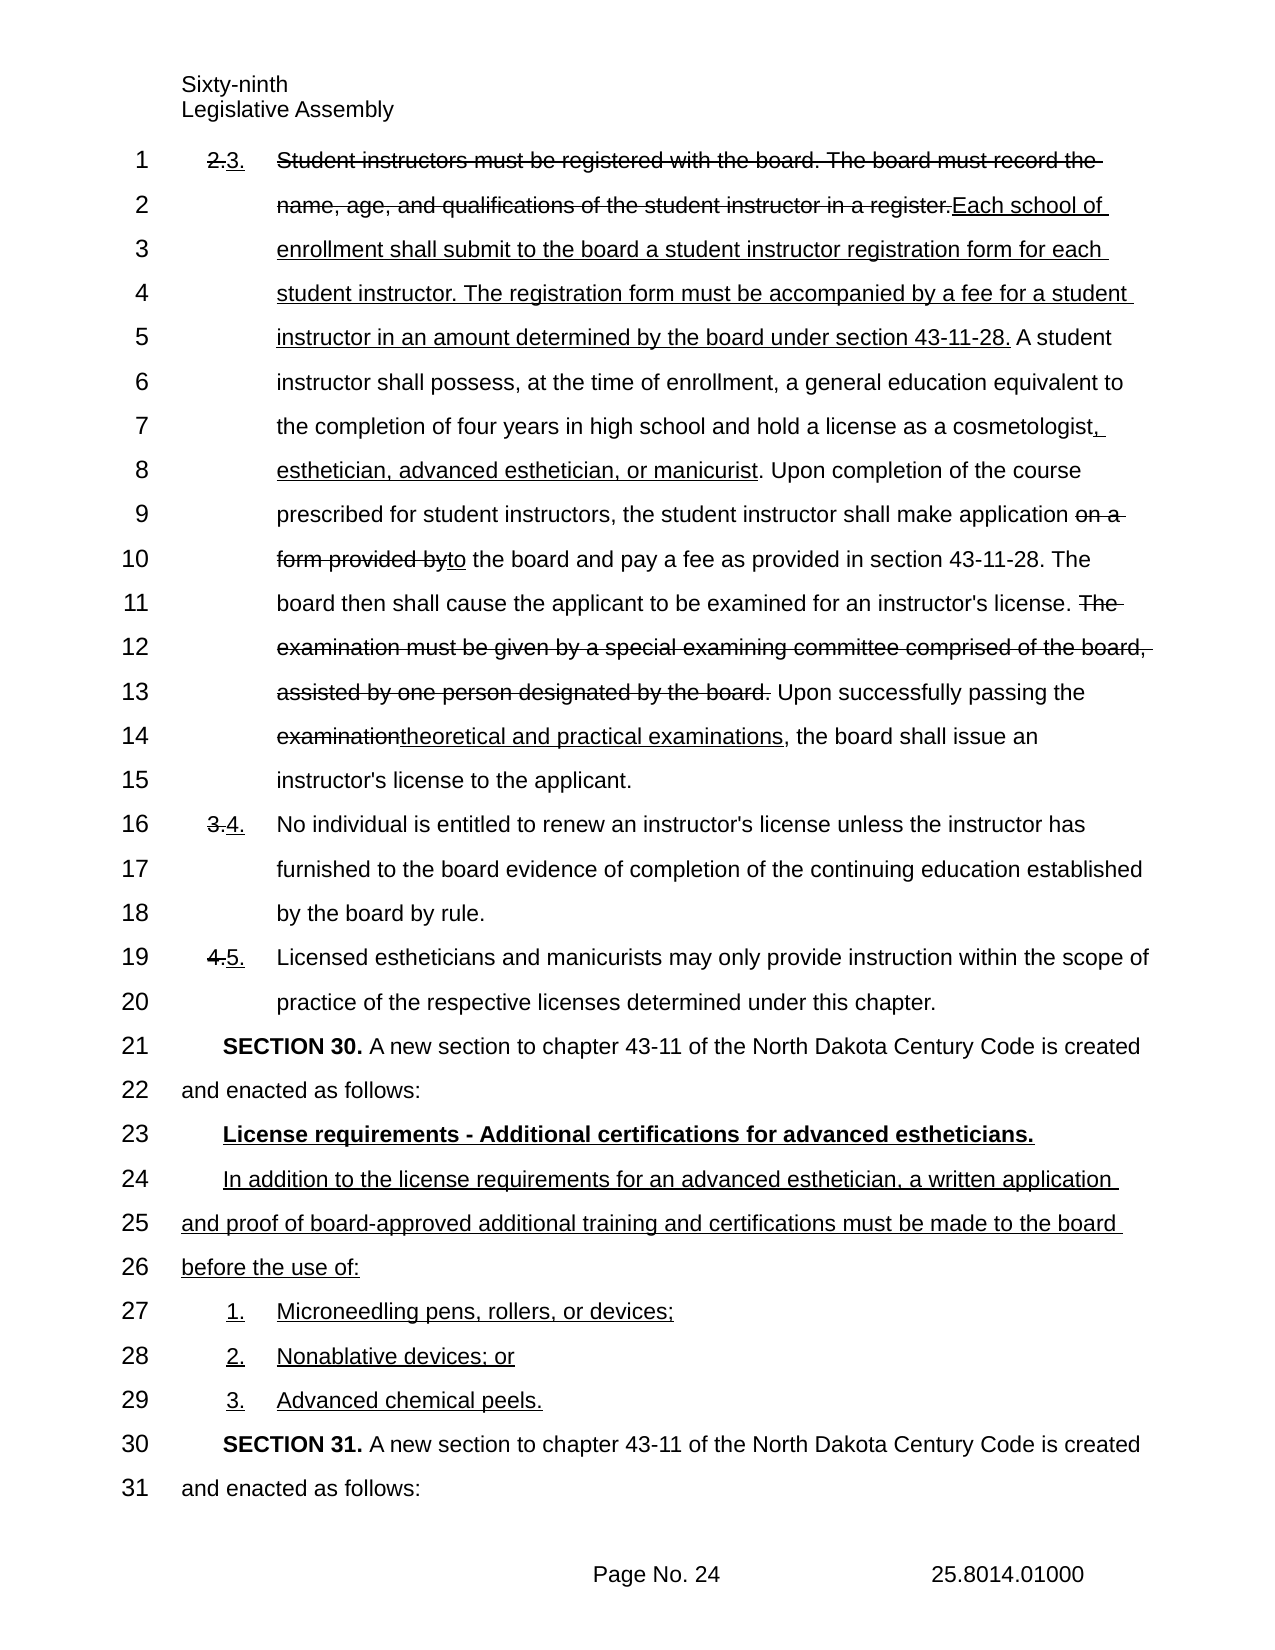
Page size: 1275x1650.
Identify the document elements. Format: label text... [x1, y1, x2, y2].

text 3.4. No individual is entitled to renew an instructor's license unless the instructor has furnished to the board evidence of completion of the continuing education established by the board by rule. [181, 797, 1154, 930]
text 2. Nonablative devices; or [181, 1329, 1154, 1373]
text 1. Microneedling pens, rollers, or devices; [181, 1284, 1154, 1329]
text 2.3. Student instructors must be registered with the board. The board must record the name, age, and qualifications of the student instructor in a register.Each school of enrollment shall submit to the board a student instructor registration form for each student instructor. The registration form must be accompanied by a fee for a student instructor in an amount determined by the board under section 43‑11‑28. A student instructor shall possess, at the time of enrollment, a general education equivalent to the completion of four years in high school and hold a license as a cosmetologist, esthetician, advanced esthetician, or manicurist. Upon completion of the course prescribed for student instructors, the student instructor shall make application on a form provided byto the board and pay a fee as provided in section 43‑11‑28. The board then shall cause the applicant to be examined for an instructor's license. The examination must be given by a special examining committee comprised of the board, assisted by one person designated by the board. Upon successfully passing the examinationtheoretical and practical examinations, the board shall issue an instructor's license to the applicant. [181, 133, 1154, 797]
text SECTION 30. A new section to chapter 43‑11 of the North Dakota Century Code is created and enacted as follows: [181, 1019, 1154, 1107]
text 4.5. Licensed estheticians and manicurists may only provide instruction within the scope of practice of the respective licenses determined under this chapter. [181, 930, 1154, 1019]
text SECTION 31. A new section to chapter 43‑11 of the North Dakota Century Code is created and enacted as follows: [181, 1417, 1154, 1506]
text In addition to the license requirements for an advanced esthetician, a written application and proof of board-approved additional training and certifications must be made to the board before the use of: [181, 1152, 1154, 1284]
subtitle License requirements - Additional certifications for advanced estheticians. [181, 1107, 1154, 1152]
text 3. Advanced chemical peels. [181, 1373, 1154, 1417]
